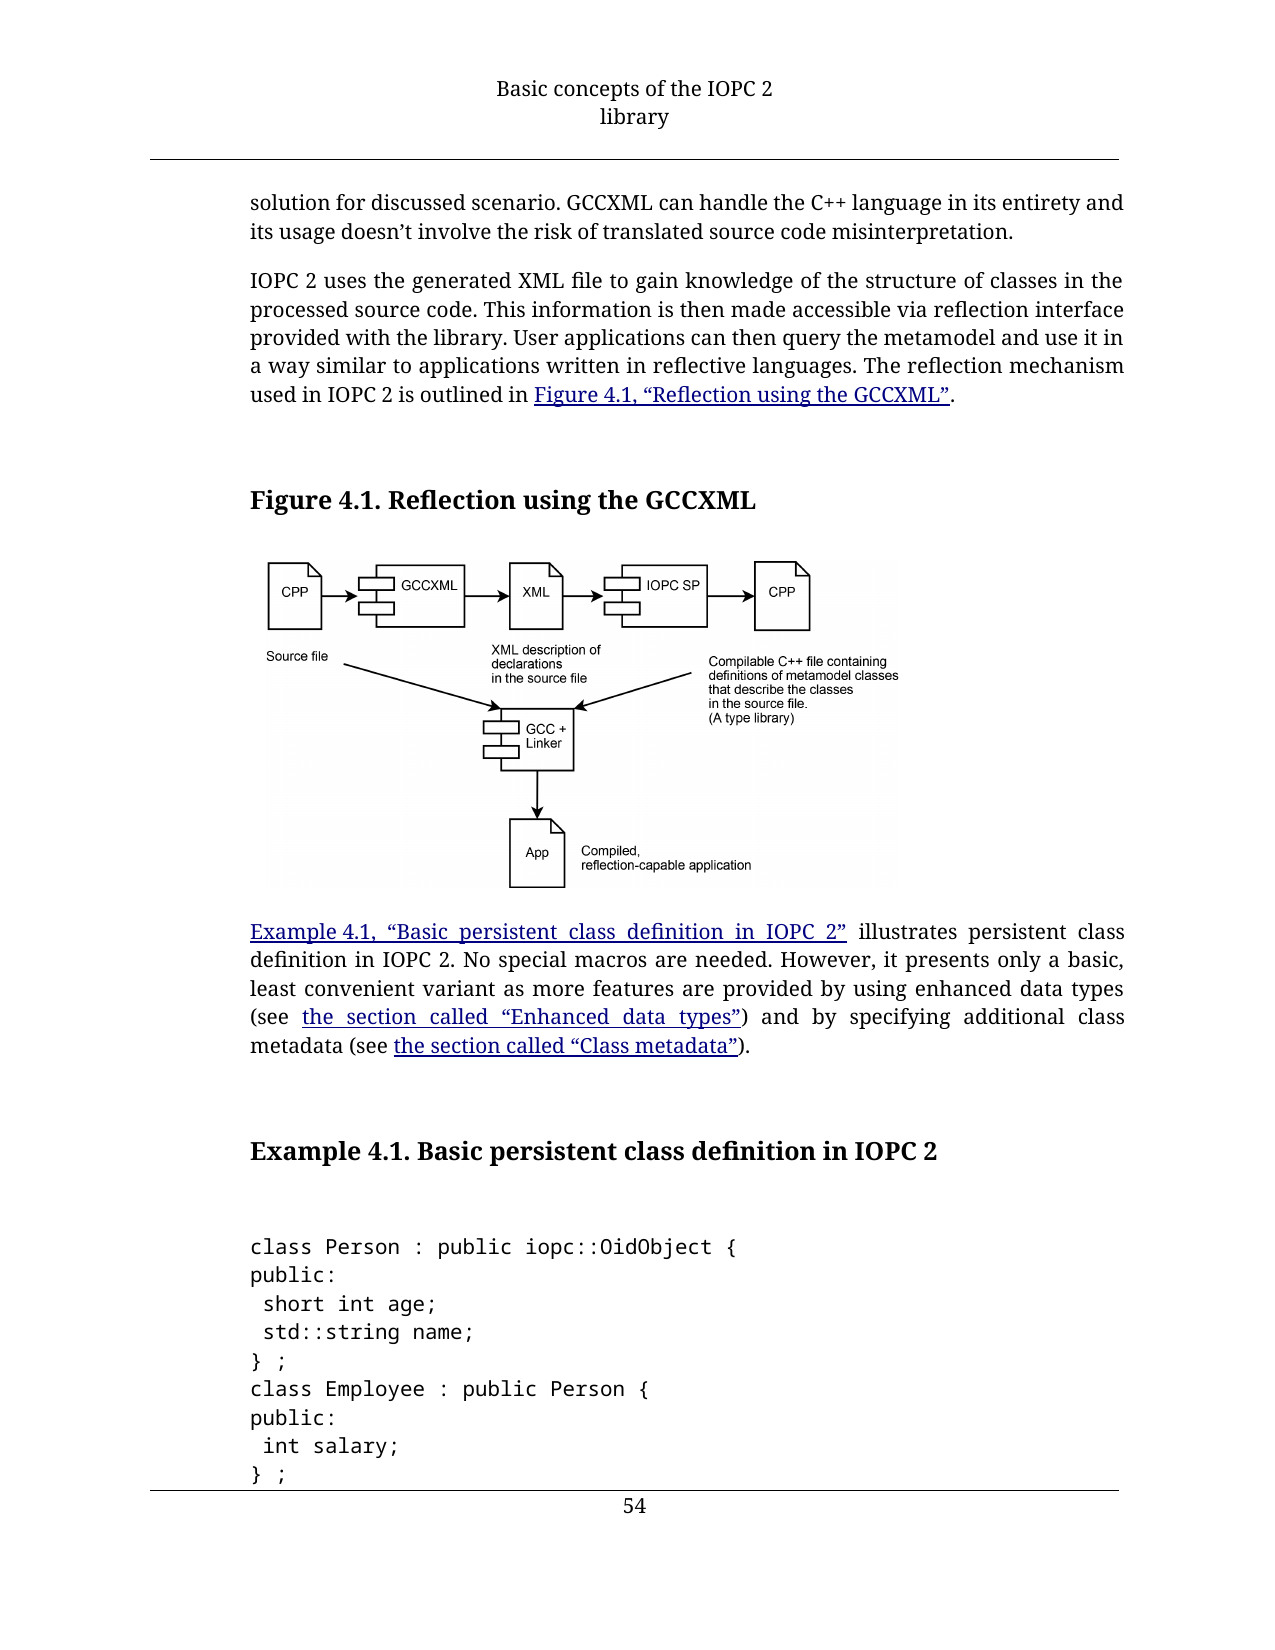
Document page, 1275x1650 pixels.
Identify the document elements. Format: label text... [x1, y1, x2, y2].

text solution for discussed scenario. GCCXML can handle the C++ language in its entirety and its usage doesn’t involve the risk of translated source code misinterpretation. [250, 188, 1125, 245]
text class Person : public iopc::OidObject { public: short int age; std::string name; } ; class Employee : public Person { public: int salary; } ; [250, 1203, 1125, 1488]
picture [266, 561, 899, 888]
text Figure 4.1. Reflection using the GCCXML [250, 483, 1125, 517]
text Example 4.1, “Basic persistent class definition in IOPC 2” illustrates persistent class definition in IOPC 2. No special macros are needed. However, it presents only a basic, least convenient variant as more features are provided by using enhanced data types (see the section called “Enhanced data types”) and by specifying additional class metadata (see the section called “Class metadata”). [250, 917, 1125, 1059]
text IOPC 2 uses the generated XML file to gain knowledge of the structure of classes in the processed source code. This information is then made accessible via reflection interface provided with the library. User applications can then query the metamodel and use it in a way similar to applications written in reflective languages. The reflection mechanism used in IOPC 2 is outlined in Figure 4.1, “Reflection using the GCCXML”. [250, 266, 1125, 408]
text Example 4.1. Basic persistent class definition in IOPC 2 [250, 1134, 1125, 1168]
